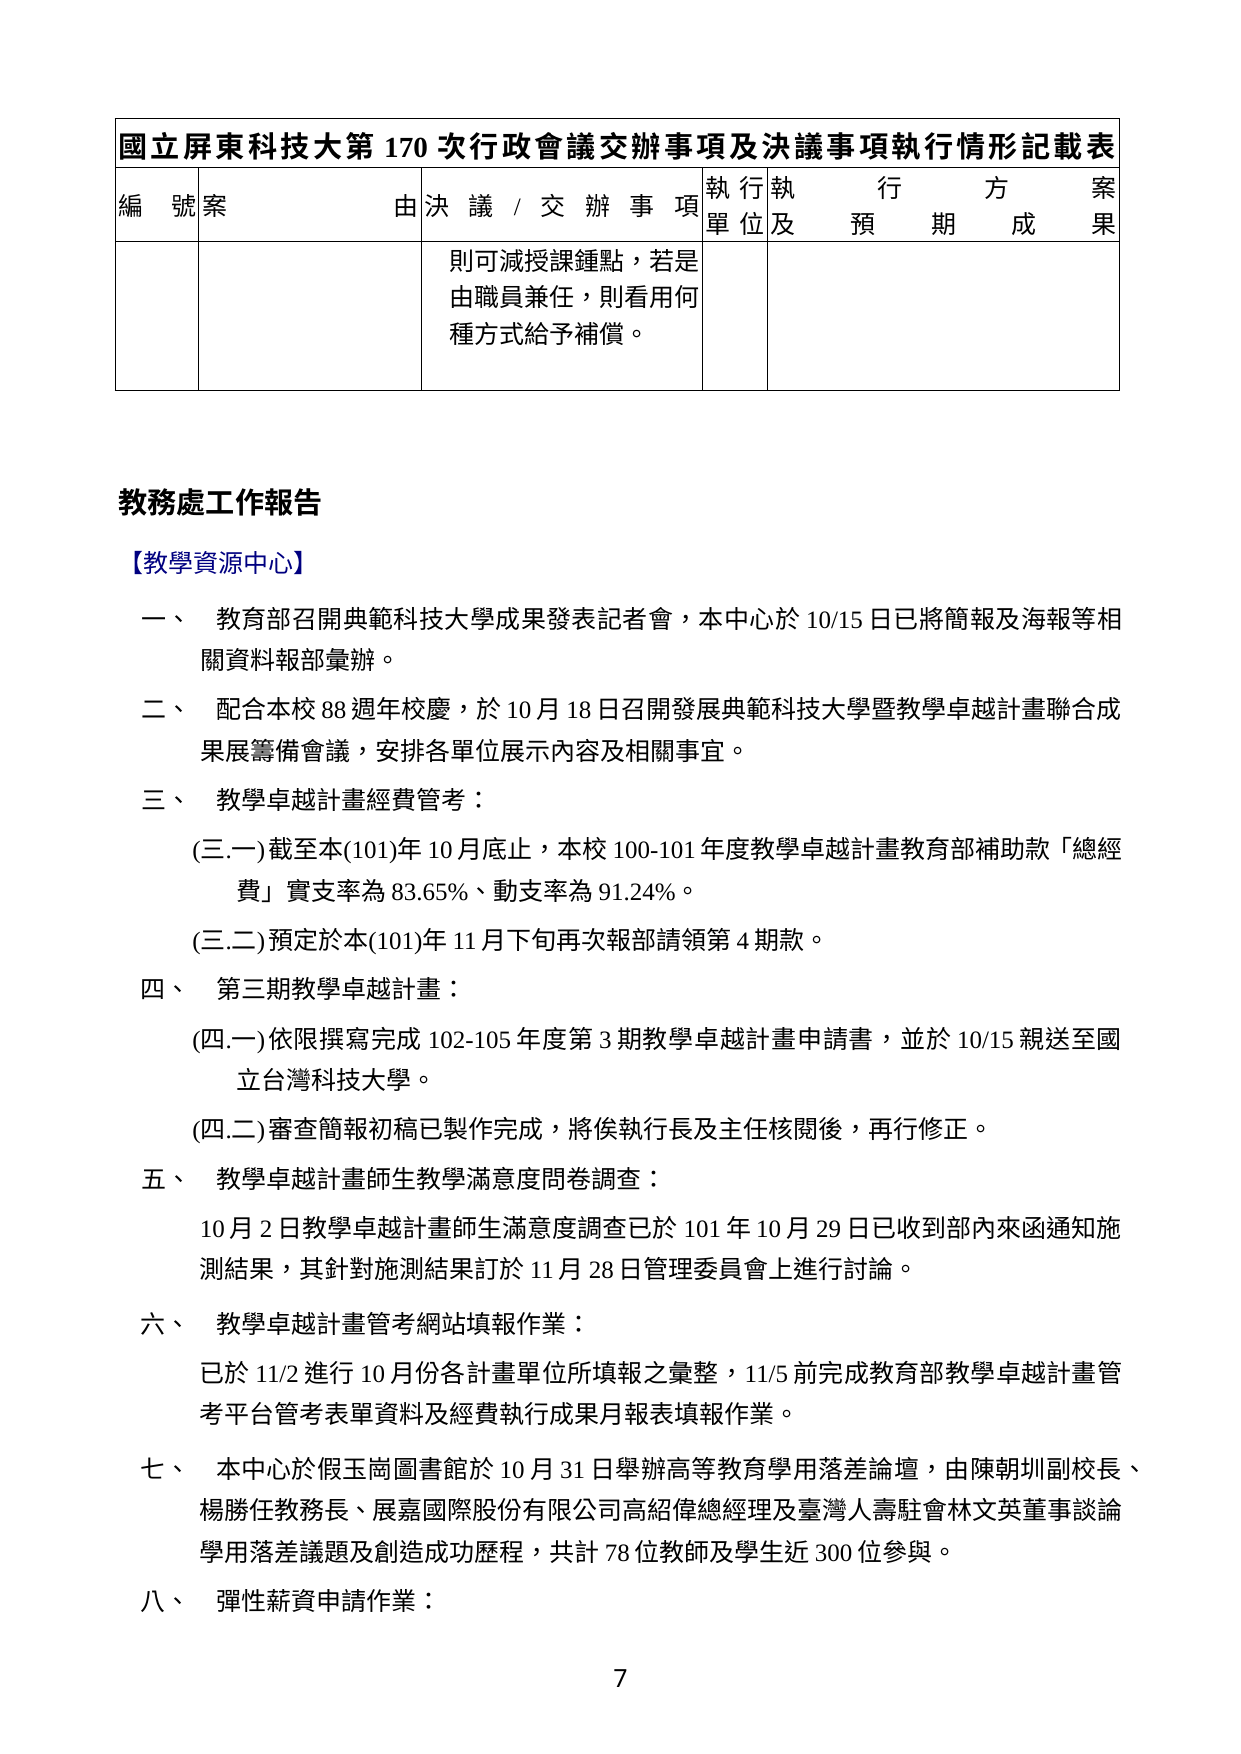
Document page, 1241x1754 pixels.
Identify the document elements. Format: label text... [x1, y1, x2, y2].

list 教學卓越計畫經費管考： [141, 775, 1122, 817]
text 已於11/2進行10月份各計畫單位所填報之彙整，11/5前完成教育部教學卓越計畫管考平台管考表單資料及經費執行成果月報表填報作業。 [199, 1348, 1122, 1431]
table_cell [199, 242, 421, 390]
list 教育部召開典範科技大學成果發表記者會，本中心於10/15日已將簡報及海報等相關資料報部彙辦。 [141, 594, 1122, 677]
list 彈性薪資申請作業： [141, 1576, 1122, 1618]
list 本中心於假玉崗圖書館於10月31日舉辦高等教育學用落差論壇，由陳朝圳副校長、楊勝任教務長、展嘉國際股份有限公司高紹偉總經理及臺灣人壽駐會林文英董事談論學用落差議題及創造成功歷程，共計78位教師及學生近300位參與。 [141, 1444, 1122, 1569]
list 截至本(101)年10月底止，本校100-101年度教學卓越計畫教育部補助款「總經費」實支率為83.65%、動支率為91.24%。 [192, 824, 1122, 908]
table_cell 執行 單位 [703, 168, 767, 241]
table_cell 則可減授課鍾點，若是由職員兼任，則看用何種方式給予補償。 [422, 242, 702, 390]
list 預定於本(101)年11月下旬再次報部請領第4期款。 [192, 915, 1122, 957]
list 第三期教學卓越計畫： [141, 964, 1122, 1006]
table_header 國立屏東科技大第170次行政會議交辦事項及決議事項執行情形記載表 [116, 119, 1119, 167]
text 10月2日教學卓越計畫師生滿意度調查已於101年10月29日已收到部內來函通知施測結果，其針對施測結果訂於11月28日管理委員會上進行討論。 [199, 1203, 1122, 1286]
table_cell 編號 [116, 168, 198, 241]
list 配合本校88週年校慶，於10月18日召開發展典範科技大學暨教學卓越計畫聯合成果展籌備會議，安排各單位展示內容及相關事宜。 [141, 684, 1122, 768]
table_cell [768, 242, 1119, 390]
list 依限撰寫完成102-105年度第3期教學卓越計畫申請書，並於10/15親送至國立台灣科技大學。 [192, 1014, 1122, 1097]
list 教學卓越計畫管考網站填報作業： [141, 1299, 1122, 1340]
table_cell [116, 242, 198, 390]
table_cell 決議/交辦事項 [422, 168, 702, 241]
text 【教學資源中心】 [118, 535, 1122, 581]
list 教學卓越計畫師生教學滿意度問卷調查： [141, 1154, 1122, 1195]
table_cell [703, 242, 767, 390]
text 教務處工作報告 [118, 477, 1122, 523]
list 審查簡報初稿已製作完成，將俟執行長及主任核閱後，再行修正。 [192, 1104, 1122, 1146]
table_cell 執行方案 及預期成果 [768, 168, 1119, 241]
table_cell 案由 [199, 168, 421, 241]
